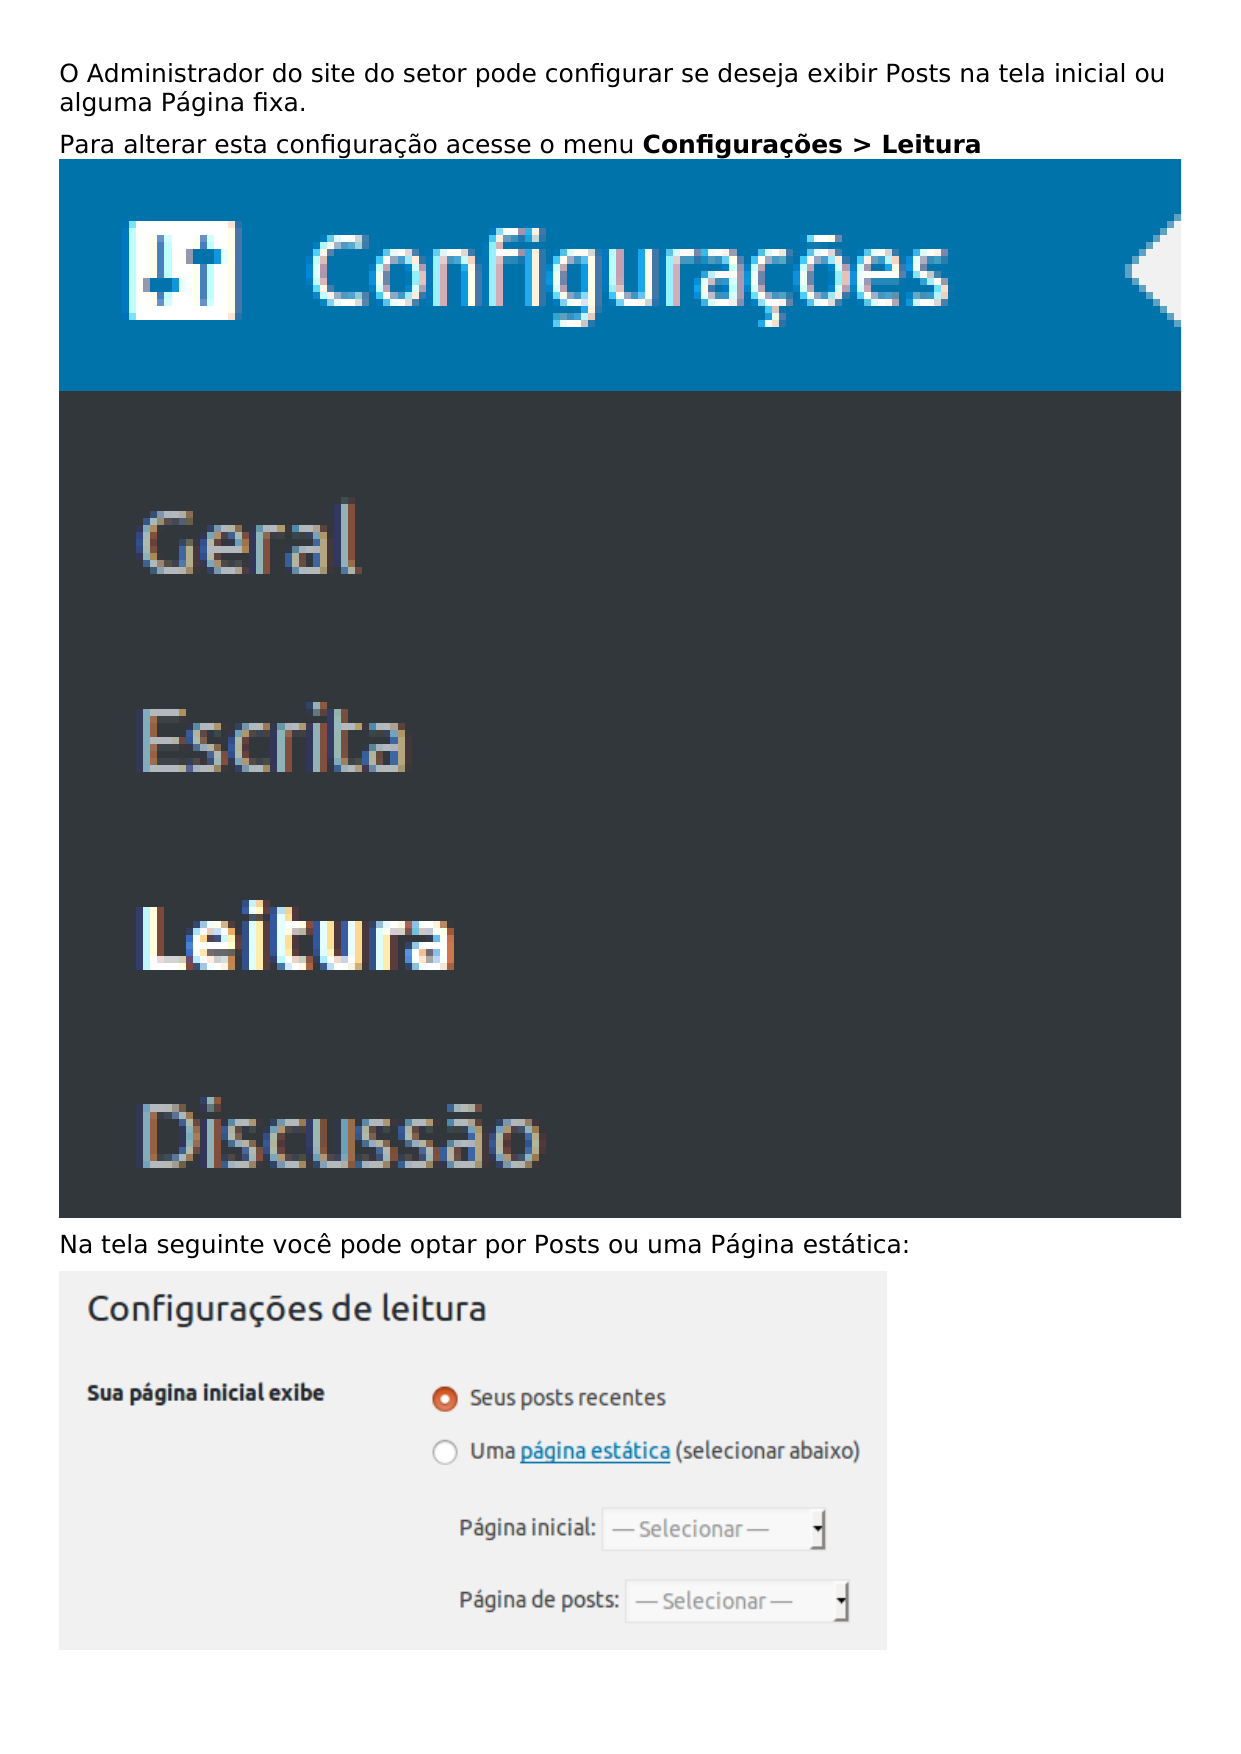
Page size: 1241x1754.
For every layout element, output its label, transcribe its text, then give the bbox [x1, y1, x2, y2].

text O Administrador do site do setor pode configurar se deseja exibir Posts na tela inicial ou alguma Página fixa. [59, 59, 1181, 117]
text Para alterar esta configuração acesse o menu Configurações > Leitura [59, 130, 1181, 159]
picture [59, 392, 1182, 1218]
picture [370, 229, 792, 326]
picture [307, 236, 368, 305]
picture [123, 222, 241, 319]
text Na tela seguinte você pode optar por Posts ou uma Página estática: [59, 1230, 1181, 1259]
picture [59, 1271, 888, 1650]
picture [1126, 215, 1182, 326]
picture [794, 236, 954, 305]
